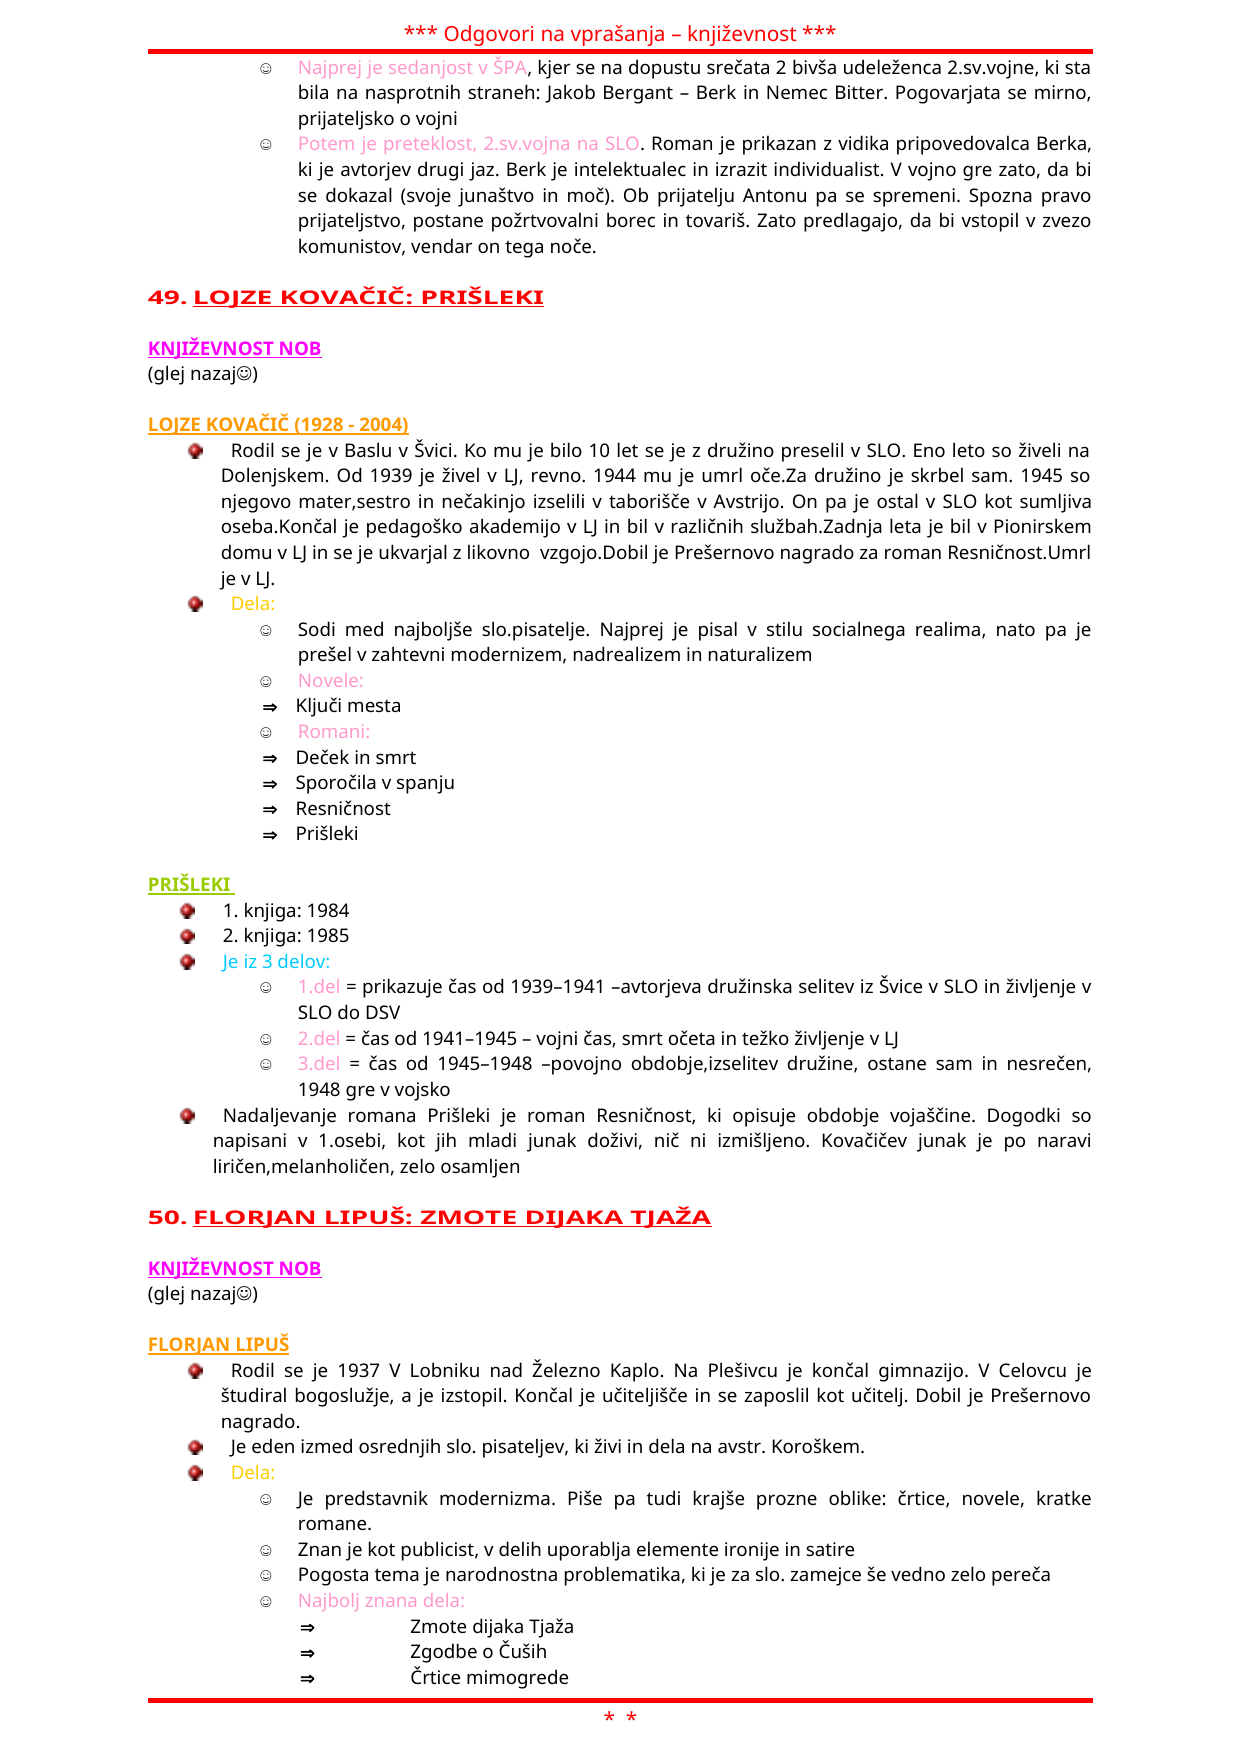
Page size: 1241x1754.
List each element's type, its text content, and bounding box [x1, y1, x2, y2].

list Potem je preteklost, 2.sv.vojna na SLO. Roman je prikazan z vidika pripovedovalca Berka, ki je avtorjev drugi jaz. Berk je intelektualec in izrazit individualist. V vojno gre zato, da bi se dokazal (svoje junaštvo in moč). Ob prijatelju Antonu pa se spremeni. Spozna pravo prijateljstvo, postane požrtvovalni borec in tovariš. Zato predlagajo, da bi vstopil v zvezo komunistov, vendar on tega noče. [260, 131, 1093, 258]
text KNJIŽEVNOST NOB [148, 1255, 1093, 1281]
list 1.del = prikazuje čas od 1939–1941 –avtorjeva družinska selitev iz Švice v SLO in življenje v SLO do DSV [260, 974, 1093, 1025]
list Rodil se je 1937 V Lobniku nad Železno Kaplo. Na Plešivcu je končal gimnazijo. V Celovcu je študiral bogoslužje, a je izstopil. Končal je učiteljišče in se zaposlil kot učitelj. Dobil je Prešernovo nagrado. [185, 1357, 1093, 1434]
list Najbolj znana dela: [260, 1587, 1093, 1613]
list Je iz 3 delov: [177, 948, 1093, 974]
picture [186, 441, 203, 459]
picture [186, 1438, 203, 1455]
list Sodi med najboljše slo.pisatelje. Najprej je pisal v stilu socialnega realima, nato pa je prešel v zahtevni modernizem, nadrealizem in naturalizem [260, 616, 1093, 667]
picture [178, 927, 195, 944]
text LOJZE KOVAČIČ (1928 - 2004) [148, 412, 1093, 437]
list 2. knjiga: 1985 [177, 923, 1093, 948]
picture [178, 952, 195, 970]
text KNJIŽEVNOST NOB [148, 335, 1093, 361]
list Dela: [185, 1459, 1093, 1485]
list Najprej je sedanjost v ŠPA, kjer se na dopustu srečata 2 bivša udeleženca 2.sv.vojne, ki sta bila na nasprotnih straneh: Jakob Bergant – Berk in Nemec Bitter. Pogovarjata se mirno, prijateljsko o vojni [260, 54, 1093, 131]
list Resničnost [148, 795, 1093, 821]
list Ključi mesta [148, 693, 1093, 718]
list Novele: [260, 667, 1093, 693]
list FLORJAN LIPUŠ: ZMOTE DIJAKA TJAŽA [148, 1204, 1093, 1229]
list 3.del = čas od 1945–1948 –povojno obdobje,izselitev družine, ostane sam in nesrečen, 1948 gre v vojsko [260, 1051, 1093, 1102]
picture [178, 901, 195, 919]
list Sporočila v spanju [148, 769, 1093, 795]
list Zmote dijaka Tjaža [148, 1613, 1093, 1639]
list Deček in smrt [148, 744, 1093, 769]
text FLORJAN LIPUŠ [148, 1332, 1093, 1357]
list Črtice mimogrede [148, 1664, 1093, 1690]
list 2.del = čas od 1941–1945 – vojni čas, smrt očeta in težko življenje v LJ [260, 1025, 1093, 1051]
picture [178, 1106, 195, 1124]
list Romani: [260, 718, 1093, 744]
text (glej nazaj) [148, 1281, 1093, 1306]
list Znan je kot publicist, v delih uporablja elemente ironije in satire [260, 1536, 1093, 1562]
list Nadaljevanje romana Prišleki je roman Resničnost, ki opisuje obdobje vojaščine. Dogodki so napisani v 1.osebi, kot jih mladi junak doživi, nič ni izmišljeno. Kovačičev junak je po naravi liričen,melanholičen, zelo osamljen [177, 1102, 1093, 1178]
list Dela: [185, 590, 1093, 616]
text (glej nazaj) [148, 361, 1093, 386]
picture [186, 1361, 203, 1379]
list Zgodbe o Čuših [148, 1639, 1093, 1664]
list Je eden izmed osrednjih slo. pisateljev, ki živi in dela na avstr. Koroškem. [185, 1434, 1093, 1459]
list Rodil se je v Baslu v Švici. Ko mu je bilo 10 let se je z družino preselil v SLO. Eno leto so živeli na Dolenjskem. Od 1939 je živel v LJ, revno. 1944 mu je umrl oče.Za družino je skrbel sam. 1945 so njegovo mater,sestro in nečakinjo izselili v taborišče v Avstrijo. On pa je ostal v SLO kot sumljiva oseba.Končal je pedagoško akademijo v LJ in bil v različnih službah.Zadnja leta je bil v Pionirskem domu v LJ in se je ukvarjal z likovno vzgojo.Dobil je Prešernovo nagrado za roman Resničnost.Umrl je v LJ. [185, 437, 1093, 590]
list Prišleki [148, 821, 1093, 846]
list 1. knjiga: 1984 [177, 897, 1093, 923]
text PRIŠLEKI [148, 872, 1093, 897]
list LOJZE KOVAČIČ: PRIŠLEKI [148, 284, 1093, 309]
list Je predstavnik modernizma. Piše pa tudi krajše prozne oblike: črtice, novele, kratke romane. [260, 1485, 1093, 1536]
list Pogosta tema je narodnostna problematika, ki je za slo. zamejce še vedno zelo pereča [260, 1562, 1093, 1587]
picture [186, 594, 203, 612]
picture [186, 1463, 203, 1481]
